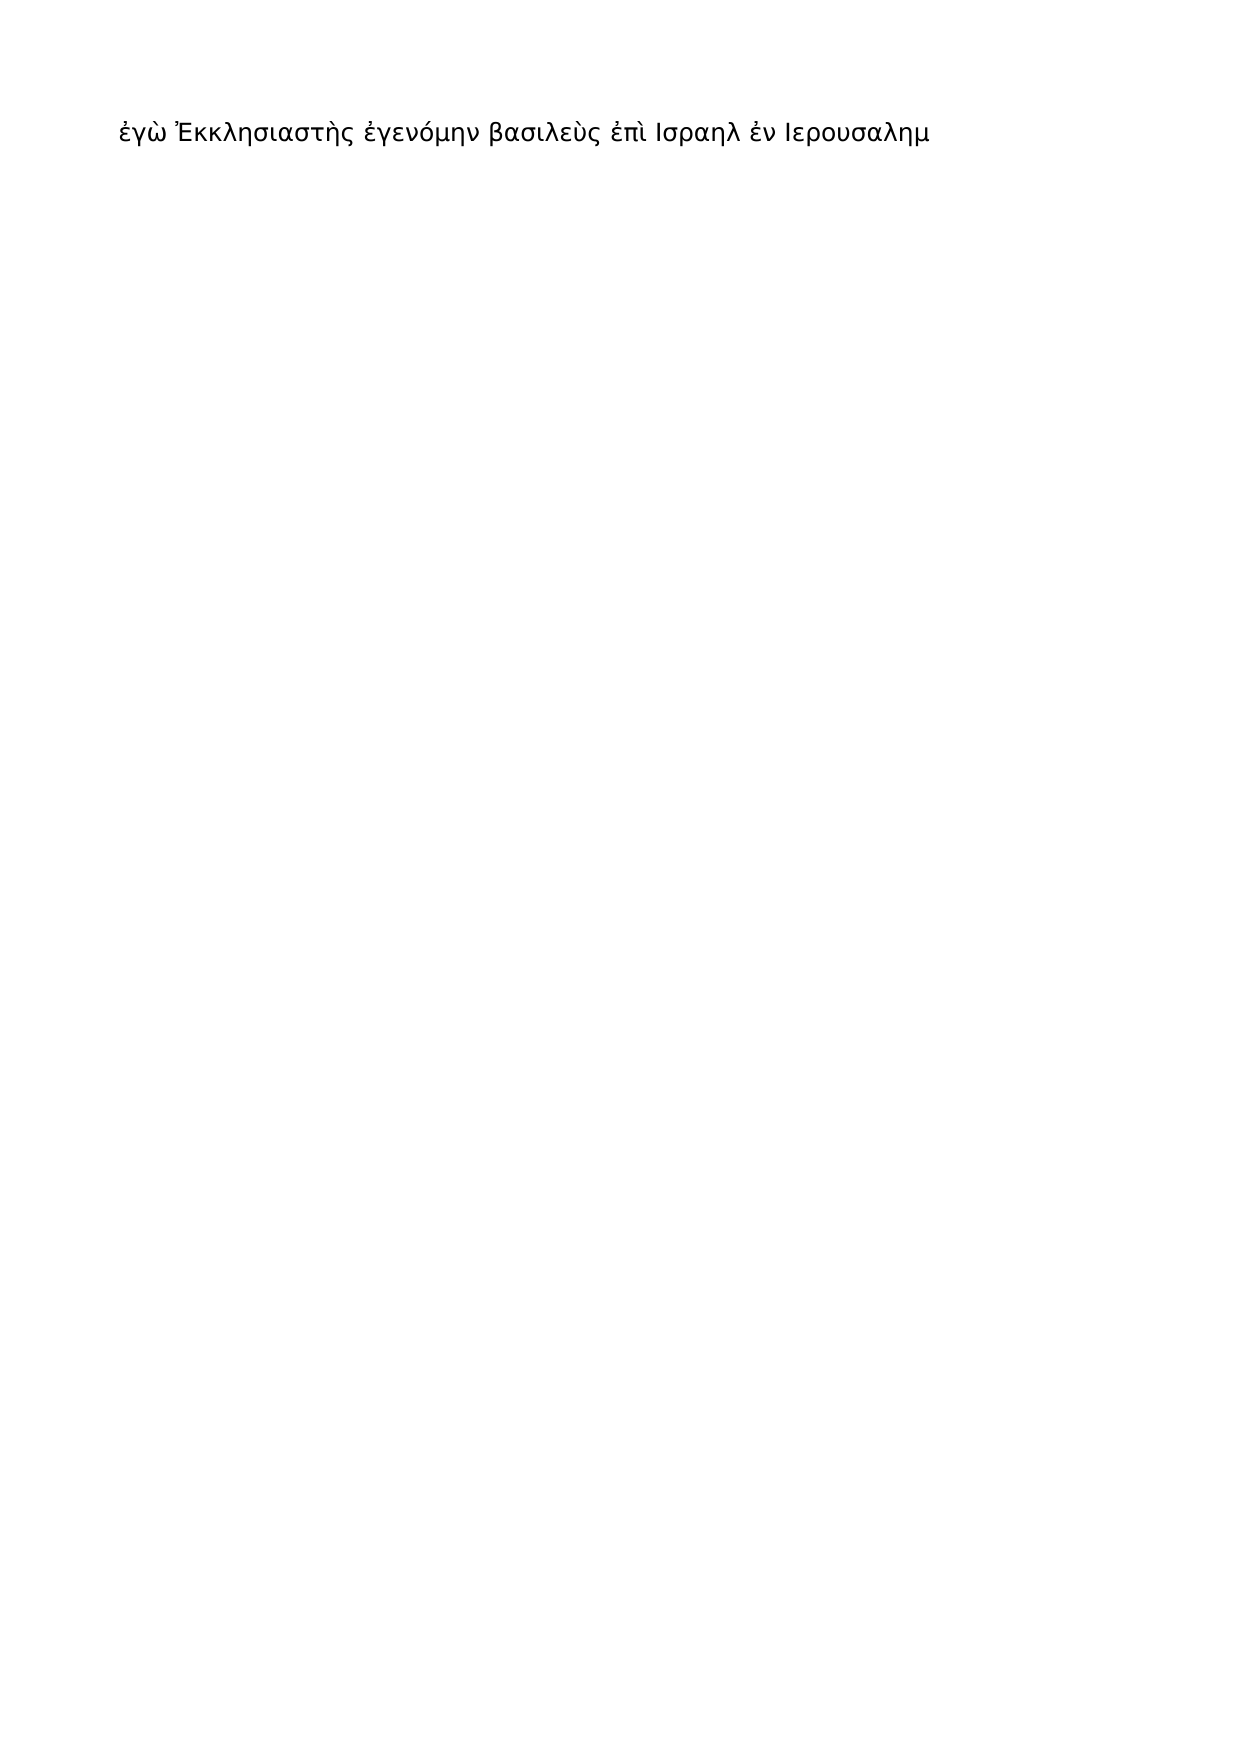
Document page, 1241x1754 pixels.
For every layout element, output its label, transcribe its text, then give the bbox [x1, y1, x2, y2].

text ἐγὼ Ἐκκλησιαστὴς ἐγενόμην βασιλεὺς ἐπὶ Ισραηλ ἐν Ιερουσαλημ [118, 118, 1122, 147]
